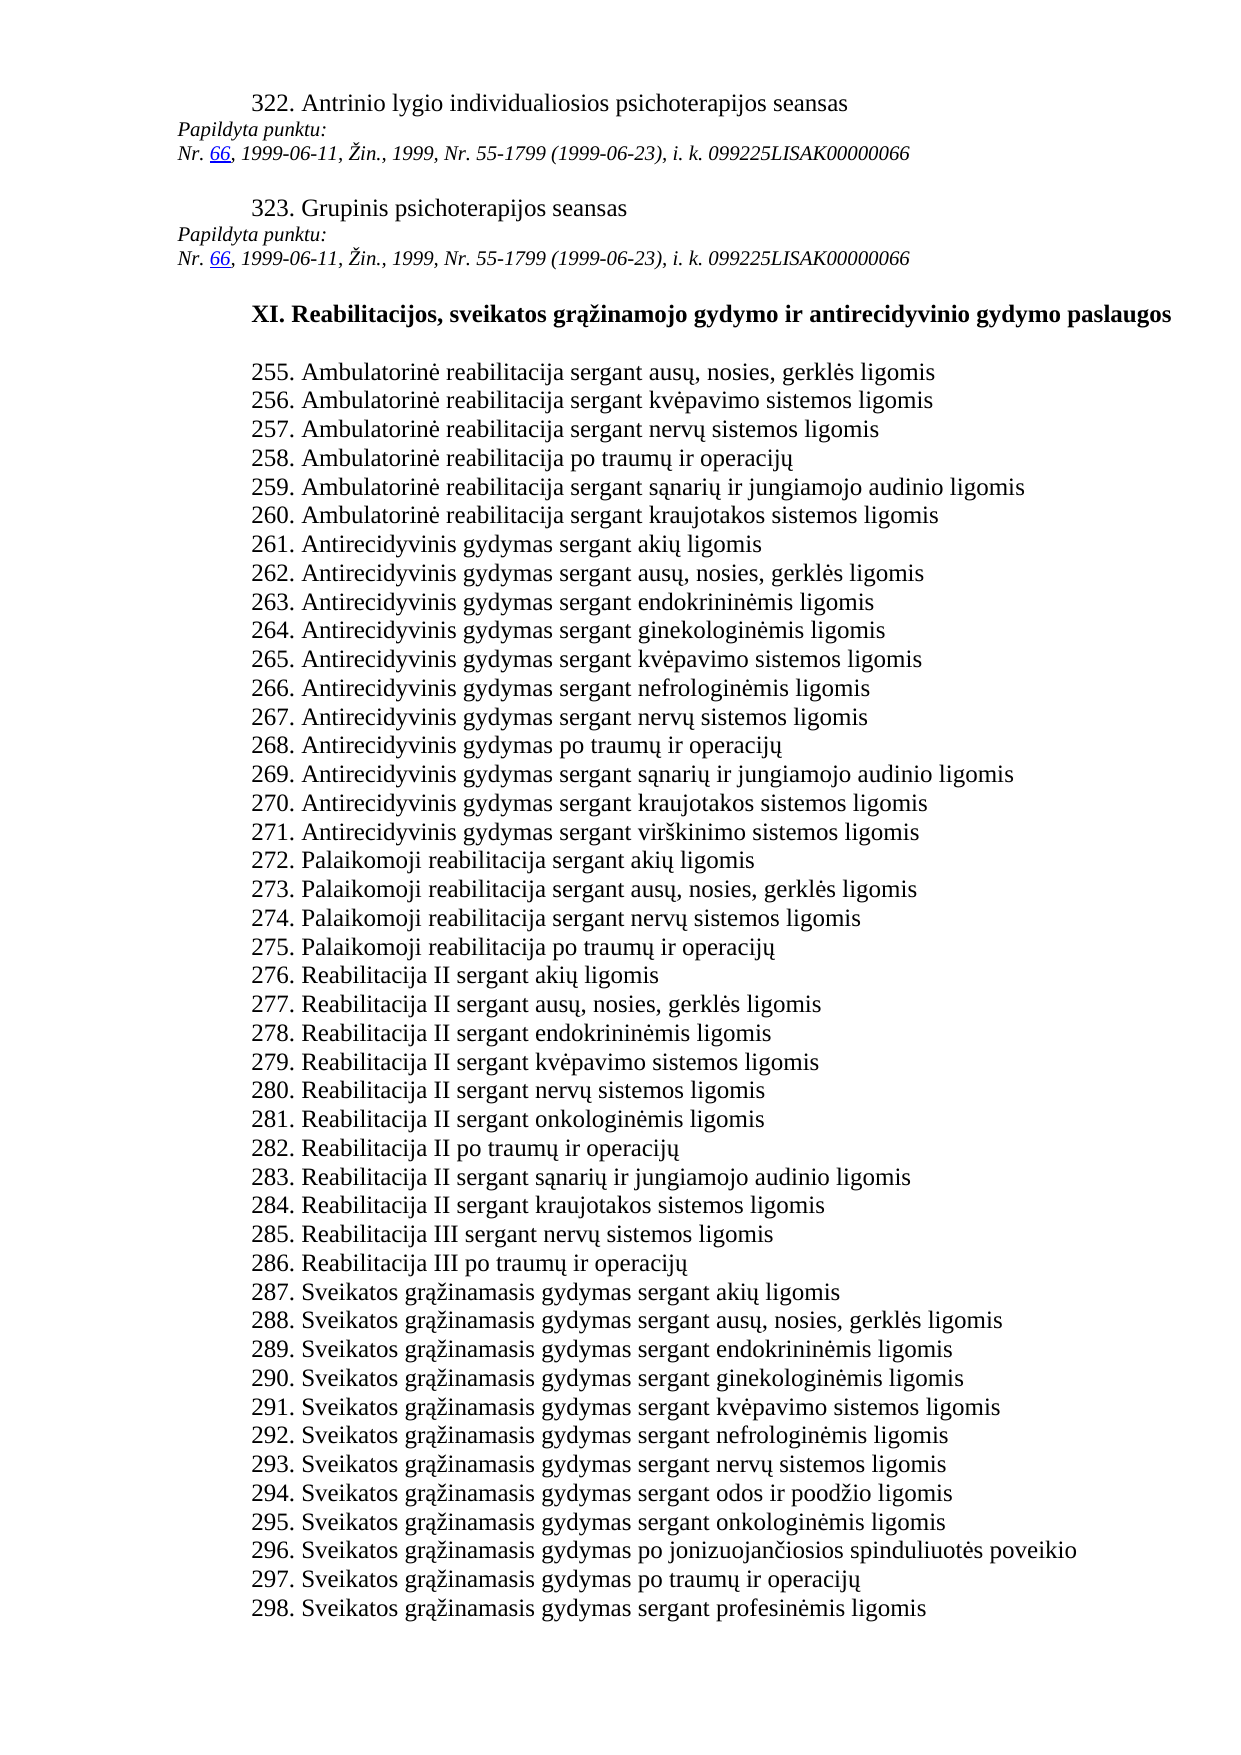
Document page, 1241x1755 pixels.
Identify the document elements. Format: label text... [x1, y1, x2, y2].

text 268. Antirecidyvinis gydymas po traumų ir operacijų [177, 730, 1181, 759]
text 263. Antirecidyvinis gydymas sergant endokrininėmis ligomis [177, 587, 1181, 615]
text 259. Ambulatorinė reabilitacija sergant sąnarių ir jungiamojo audinio ligomis [177, 472, 1181, 500]
text 271. Antirecidyvinis gydymas sergant virškinimo sistemos ligomis [177, 817, 1181, 845]
text 297. Sveikatos grąžinamasis gydymas po traumų ir operacijų [177, 1564, 1181, 1593]
text 323. Grupinis psichoterapijos seansas [177, 193, 1181, 222]
text 280. Reabilitacija II sergant nervų sistemos ligomis [177, 1075, 1181, 1104]
text 283. Reabilitacija II sergant sąnarių ir jungiamojo audinio ligomis [177, 1162, 1181, 1190]
text Papildyta punktu: [177, 222, 1181, 246]
text 287. Sveikatos grąžinamasis gydymas sergant akių ligomis [177, 1277, 1181, 1305]
text 266. Antirecidyvinis gydymas sergant nefrologinėmis ligomis [177, 673, 1181, 702]
text 272. Palaikomoji reabilitacija sergant akių ligomis [177, 845, 1181, 874]
text 255. Ambulatorinė reabilitacija sergant ausų, nosies, gerklės ligomis [177, 357, 1181, 385]
text Papildyta punktu: [177, 117, 1181, 141]
text 284. Reabilitacija II sergant kraujotakos sistemos ligomis [177, 1190, 1181, 1219]
text 285. Reabilitacija III sergant nervų sistemos ligomis [177, 1219, 1181, 1248]
text 276. Reabilitacija II sergant akių ligomis [177, 960, 1181, 989]
text 269. Antirecidyvinis gydymas sergant sąnarių ir jungiamojo audinio ligomis [177, 759, 1181, 788]
text 295. Sveikatos grąžinamasis gydymas sergant onkologinėmis ligomis [177, 1507, 1181, 1535]
text 257. Ambulatorinė reabilitacija sergant nervų sistemos ligomis [177, 414, 1181, 443]
text Nr. 66, 1999-06-11, Žin., 1999, Nr. 55-1799 (1999-06-23), i. k. 099225LISAK00000066 [177, 246, 1181, 270]
text 294. Sveikatos grąžinamasis gydymas sergant odos ir poodžio ligomis [177, 1478, 1181, 1507]
text Nr. 66, 1999-06-11, Žin., 1999, Nr. 55-1799 (1999-06-23), i. k. 099225LISAK00000066 [177, 141, 1181, 165]
text 291. Sveikatos grąžinamasis gydymas sergant kvėpavimo sistemos ligomis [177, 1392, 1181, 1420]
text 290. Sveikatos grąžinamasis gydymas sergant ginekologinėmis ligomis [177, 1363, 1181, 1392]
text XI. Reabilitacijos, sveikatos grąžinamojo gydymo ir antirecidyvinio gydymo paslaugos [177, 299, 1181, 328]
text 296. Sveikatos grąžinamasis gydymas po jonizuojančiosios spinduliuotės poveikio [177, 1535, 1181, 1564]
text 293. Sveikatos grąžinamasis gydymas sergant nervų sistemos ligomis [177, 1449, 1181, 1478]
text 282. Reabilitacija II po traumų ir operacijų [177, 1133, 1181, 1162]
text 278. Reabilitacija II sergant endokrininėmis ligomis [177, 1018, 1181, 1047]
text 260. Ambulatorinė reabilitacija sergant kraujotakos sistemos ligomis [177, 500, 1181, 529]
text 262. Antirecidyvinis gydymas sergant ausų, nosies, gerklės ligomis [177, 558, 1181, 587]
text 298. Sveikatos grąžinamasis gydymas sergant profesinėmis ligomis [177, 1593, 1181, 1622]
text 322. Antrinio lygio individualiosios psichoterapijos seansas [177, 88, 1181, 117]
text 270. Antirecidyvinis gydymas sergant kraujotakos sistemos ligomis [177, 788, 1181, 817]
text 273. Palaikomoji reabilitacija sergant ausų, nosies, gerklės ligomis [177, 874, 1181, 903]
text 261. Antirecidyvinis gydymas sergant akių ligomis [177, 529, 1181, 558]
text 279. Reabilitacija II sergant kvėpavimo sistemos ligomis [177, 1047, 1181, 1075]
text 292. Sveikatos grąžinamasis gydymas sergant nefrologinėmis ligomis [177, 1420, 1181, 1449]
text 256. Ambulatorinė reabilitacija sergant kvėpavimo sistemos ligomis [177, 385, 1181, 414]
text 264. Antirecidyvinis gydymas sergant ginekologinėmis ligomis [177, 615, 1181, 644]
text 258. Ambulatorinė reabilitacija po traumų ir operacijų [177, 443, 1181, 472]
text 274. Palaikomoji reabilitacija sergant nervų sistemos ligomis [177, 903, 1181, 932]
text 289. Sveikatos grąžinamasis gydymas sergant endokrininėmis ligomis [177, 1334, 1181, 1363]
text 288. Sveikatos grąžinamasis gydymas sergant ausų, nosies, gerklės ligomis [177, 1305, 1181, 1334]
text 267. Antirecidyvinis gydymas sergant nervų sistemos ligomis [177, 702, 1181, 730]
text 265. Antirecidyvinis gydymas sergant kvėpavimo sistemos ligomis [177, 644, 1181, 673]
text 275. Palaikomoji reabilitacija po traumų ir operacijų [177, 932, 1181, 960]
text 281. Reabilitacija II sergant onkologinėmis ligomis [177, 1104, 1181, 1133]
text 286. Reabilitacija III po traumų ir operacijų [177, 1248, 1181, 1277]
text 277. Reabilitacija II sergant ausų, nosies, gerklės ligomis [177, 989, 1181, 1018]
